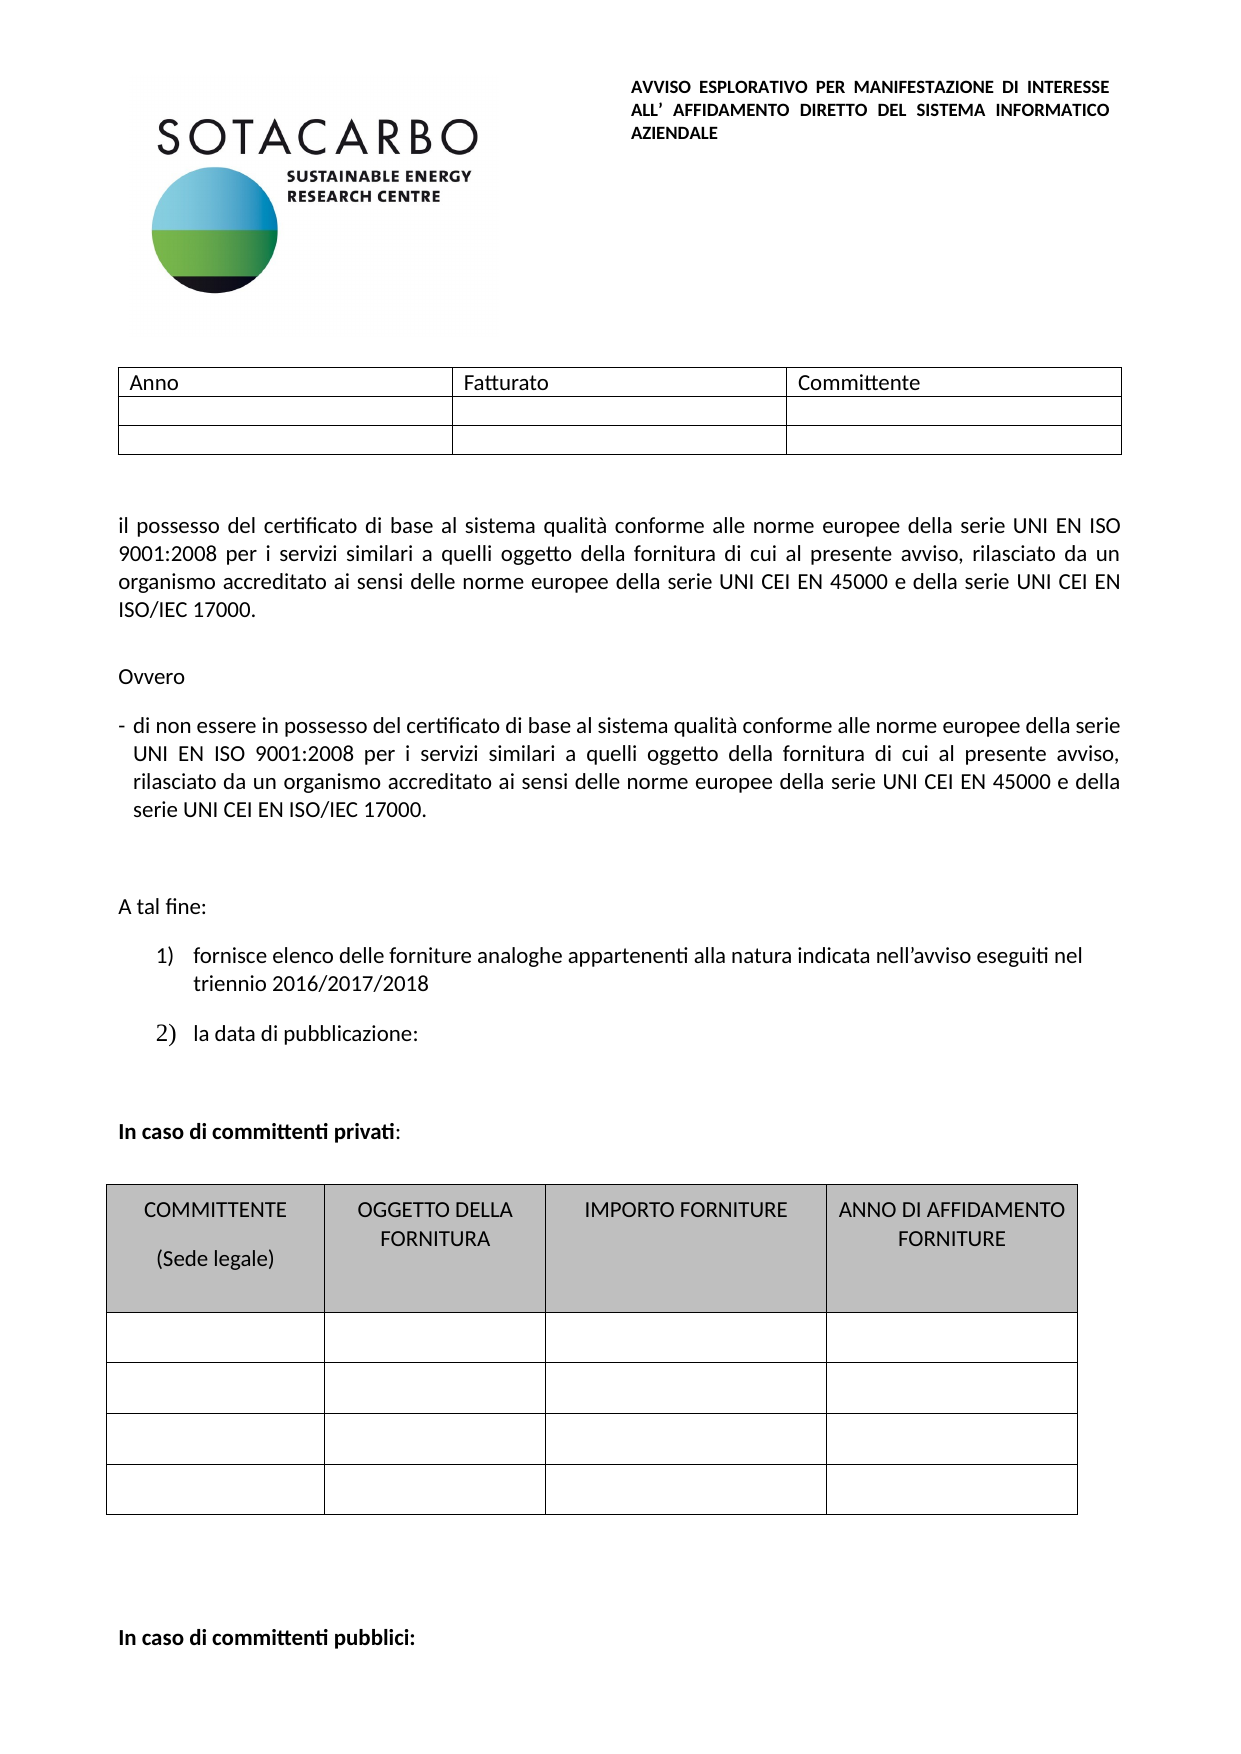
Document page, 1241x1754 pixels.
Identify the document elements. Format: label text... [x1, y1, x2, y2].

table_cell [325, 1465, 545, 1514]
table_cell [546, 1465, 826, 1514]
table_cell [107, 1313, 324, 1362]
table_cell [441, 397, 452, 425]
table_cell [546, 1414, 826, 1463]
text Ovvero [118, 662, 1122, 690]
text In caso di committenti privati: [118, 1117, 1122, 1174]
table_header OGGETTO DELLA FORNITURA [325, 1185, 545, 1312]
table_header Committente [1110, 368, 1121, 396]
table_header COMMITTENTE (Sede legale) [107, 1185, 324, 1312]
table_cell [453, 426, 464, 454]
table_cell [827, 1363, 1077, 1413]
table_cell [787, 426, 798, 454]
table_cell [119, 397, 129, 425]
text In caso di committenti pubblici: [118, 1623, 1122, 1651]
table_cell [325, 1414, 545, 1463]
table_header Fatturato [453, 368, 464, 396]
table_cell [546, 1363, 826, 1413]
table_cell [827, 1313, 1077, 1362]
table_cell [827, 1414, 1077, 1463]
table_cell [787, 397, 798, 425]
table_cell [775, 397, 786, 425]
table_cell [325, 1363, 545, 1413]
table_cell [827, 1465, 1077, 1514]
text A tal fine: [118, 892, 1122, 921]
table_cell [107, 1465, 324, 1514]
table_header Committente [787, 368, 798, 396]
table_cell [775, 426, 786, 454]
table_cell [546, 1313, 826, 1362]
list la data di pubblicazione: [156, 1018, 1122, 1047]
list di non essere in possesso del certificato di base al sistema qualità conforme alle norme europee della serie UNI EN ISO 9001:2008 per i servizi similari a quelli oggetto della fornitura di cui al presente avviso, rilasciato da un organismo accreditato ai sensi delle norme europee della serie UNI CEI EN 45000 e della serie UNI CEI EN ISO/IEC 17000. [118, 711, 1122, 823]
table_header IMPORTO FORNITURE [546, 1185, 826, 1312]
table_cell [107, 1363, 324, 1413]
table_cell [107, 1414, 324, 1463]
table_header Anno [441, 368, 452, 396]
table_cell [1110, 397, 1121, 425]
table_cell [119, 426, 129, 454]
table_header Fatturato [775, 368, 786, 396]
table_cell [441, 426, 452, 454]
text il possesso del certificato di base al sistema qualità conforme alle norme europee della serie UNI EN ISO 9001:2008 per i servizi similari a quelli oggetto della fornitura di cui al presente avviso, rilasciato da un organismo accreditato ai sensi delle norme europee della serie UNI CEI EN 45000 e della serie UNI CEI EN ISO/IEC 17000. [118, 511, 1122, 623]
list fornisce elenco delle forniture analoghe appartenenti alla natura indicata nell’avviso eseguiti nel triennio 2016/2017/2018 [156, 941, 1122, 997]
table_header ANNO DI AFFIDAMENTO FORNITURE [827, 1185, 1077, 1312]
table_cell [453, 397, 464, 425]
table_cell [1110, 426, 1121, 454]
table_header Anno [119, 368, 129, 396]
table_cell [325, 1313, 545, 1362]
